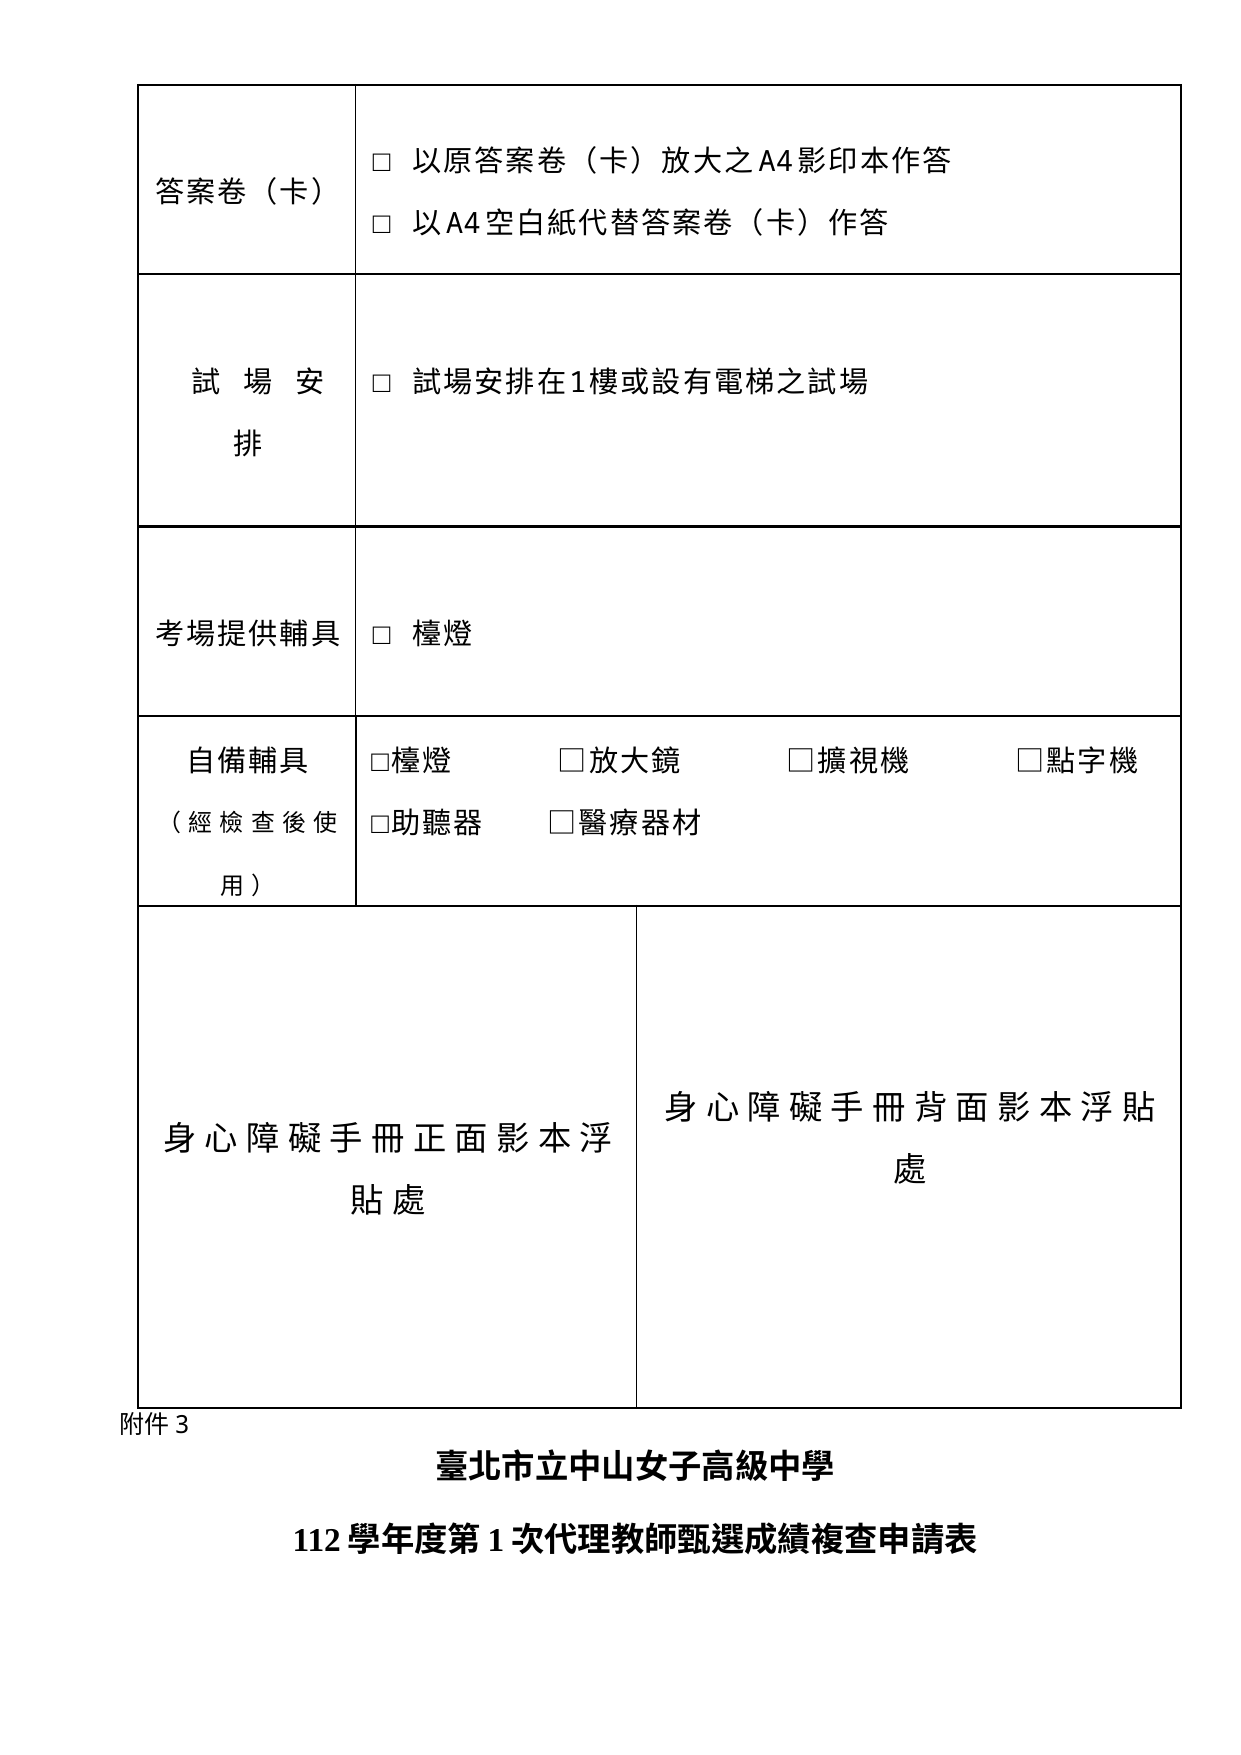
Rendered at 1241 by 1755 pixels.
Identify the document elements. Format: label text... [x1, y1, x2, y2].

table_cell 考場提供輔具 [139, 528, 355, 715]
table_cell 試 場 安 排 [139, 275, 355, 525]
table_cell □檯燈 □放大鏡 □擴視機 □點字機 □助聽器 □醫療器材 [357, 717, 1180, 904]
table_cell □ 試場安排在1樓或設有電梯之試場 [356, 275, 1180, 525]
text 112學年度第1次代理教師甄選成績複查申請表 [119, 1512, 1151, 1561]
table_cell 身心障礙手冊背面影本浮貼處 [637, 907, 1180, 1407]
text 附件3 [119, 1409, 1151, 1440]
table_cell □ 檯燈 [356, 528, 1180, 715]
table_cell □ 以原答案卷（卡）放大之A4影印本作答 □ 以A4空白紙代替答案卷（卡）作答 [356, 86, 1180, 273]
table_cell 自備輔具 （經檢查後使用） [139, 717, 355, 904]
text 臺北市立中山女子高級中學 [119, 1440, 1151, 1488]
table_cell 身心障礙手冊正面影本浮貼處 [139, 907, 636, 1407]
table_cell 答案卷（卡） [139, 86, 355, 273]
